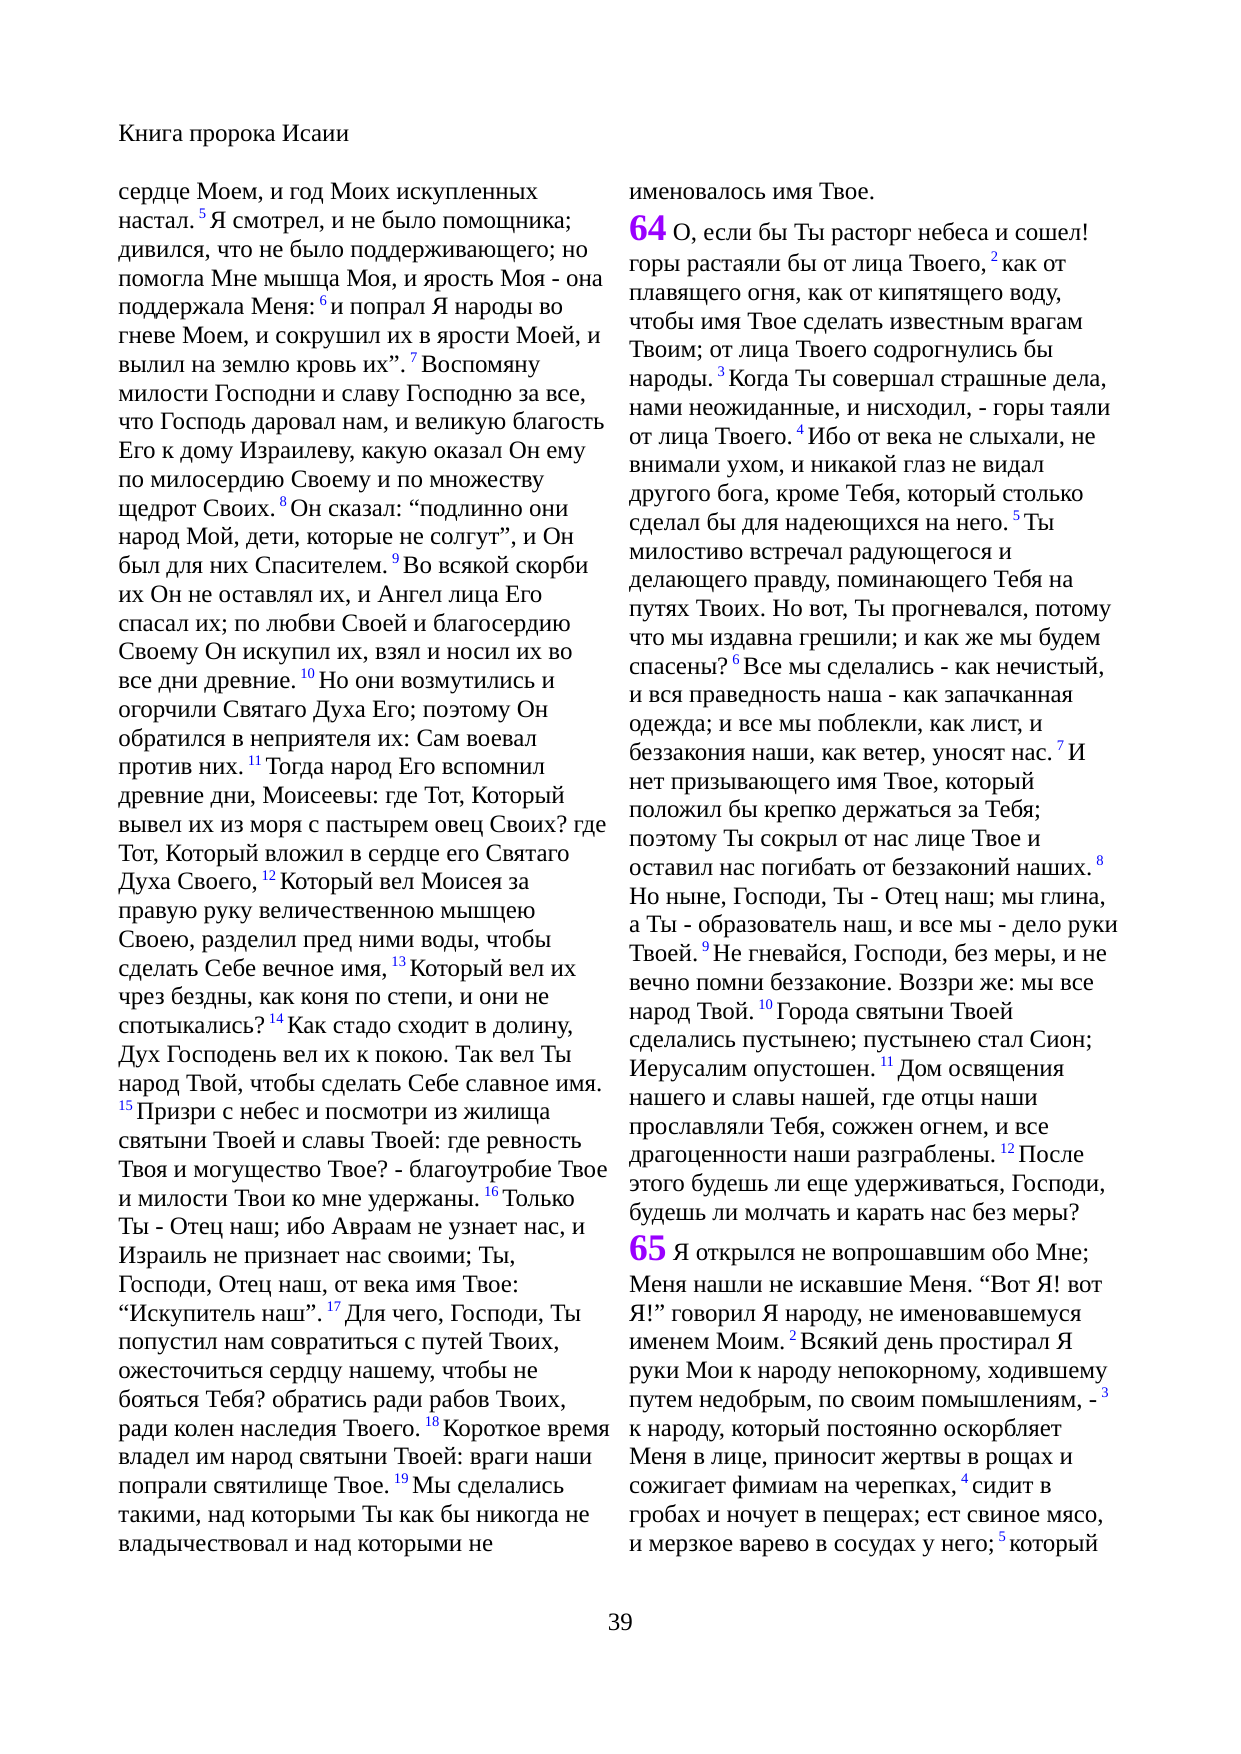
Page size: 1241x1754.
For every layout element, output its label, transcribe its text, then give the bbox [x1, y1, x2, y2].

text 65 Я открылся не вопрошавшим обо Мне; Меня нашли не искавшие Меня. “Вот Я! вот Я!” говорил Я народу, не именовавшемуся именем Моим. 2 Всякий день простирал Я руки Мои к народу непокорному, ходившему путем недобрым, по своим помышлениям, - 3 к народу, который постоянно оскорбляет Меня в лице, приносит жертвы в рощах и сожигает фимиам на черепках, 4 сидит в гробах и ночует в пещерах; ест свиное мясо, и мерзкое варево в сосудах у него; 5 который [629, 1226, 1122, 1556]
text 64 О, если бы Ты расторг небеса и сошел! горы растаяли бы от лица Твоего, 2 как от плавящего огня, как от кипятящего воду, чтобы имя Твое сделать известным врагам Твоим; от лица Твоего содрогнулись бы народы. 3 Когда Ты совершал страшные дела, нами неожиданные, и нисходил, - горы таяли от лица Твоего. 4 Ибо от века не слыхали, не внимали ухом, и никакой глаз не видал другого бога, кроме Тебя, который столько сделал бы для надеющихся на него. 5 Ты милостиво встречал радующегося и делающего правду, поминающего Тебя на путях Твоих. Но вот, Ты прогневался, потому что мы издавна грешили; и как же мы будем спасены? 6 Все мы сделались - как нечистый, и вся праведность наша - как запачканная одежда; и все мы поблекли, как лист, и беззакония наши, как ветер, уносят нас. 7 И нет призывающего имя Твое, который положил бы крепко держаться за Тебя; поэтому Ты сокрыл от нас лице Твое и оставил нас погибать от беззаконий наших. 8 Но ныне, Господи, Ты - Отец наш; мы глина, а Ты - образователь наш, и все мы - дело руки Твоей. 9 Не гневайся, Господи, без меры, и не вечно помни беззаконие. Воззри же: мы все народ Твой. 10 Города святыни Твоей сделались пустынею; пустынею стал Сион; Иерусалим опустошен. 11 Дом освящения нашего и славы нашей, где отцы наши прославляли Тебя, сожжен огнем, и все драгоценности наши разграблены. 12 После этого будешь ли еще удерживаться, Господи, будешь ли молчать и карать нас без меры? [629, 205, 1122, 1226]
text именовалось имя Твое. [629, 176, 1122, 205]
text сердце Моем, и год Моих искупленных настал. 5 Я смотрел, и не было помощника; дивился, что не было поддерживающего; но помогла Мне мышца Моя, и ярость Моя - она поддержала Меня: 6 и попрал Я народы во гневе Моем, и сокрушил их в ярости Моей, и вылил на землю кровь их”. 7 Воспомяну милости Господни и славу Господню за все, что Господь даровал нам, и великую благость Его к дому Израилеву, какую оказал Он ему по милосердию Своему и по множеству щедрот Своих. 8 Он сказал: “подлинно они народ Мой, дети, которые не солгут”, и Он был для них Спасителем. 9 Во всякой скорби их Он не оставлял их, и Ангел лица Его спасал их; по любви Своей и благосердию Своему Он искупил их, взял и носил их во все дни древние. 10 Но они возмутились и огорчили Святаго Духа Его; поэтому Он обратился в неприятеля их: Сам воевал против них. 11 Тогда народ Его вспомнил древние дни, Моисеевы: где Тот, Который вывел их из моря с пастырем овец Своих? где Тот, Который вложил в сердце его Святаго Духа Своего, 12 Который вел Моисея за правую руку величественною мышцею Своею, разделил пред ними воды, чтобы сделать Себе вечное имя, 13 Который вел их чрез бездны, как коня по степи, и они не спотыкались? 14 Как стадо сходит в долину, Дух Господень вел их к покою. Так вел Ты народ Твой, чтобы сделать Себе славное имя. 15 Призри с небес и посмотри из жилища святыни Твоей и славы Твоей: где ревность Твоя и могущество Твое? - благоутробие Твое и милости Твои ко мне удержаны. 16 Только Ты - Отец наш; ибо Авраам не узнает нас, и Израиль не признает нас своими; Ты, Господи, Отец наш, от века имя Твое: “Искупитель наш”. 17 Для чего, Господи, Ты попустил нам совратиться с путей Твоих, ожесточиться сердцу нашему, чтобы не бояться Тебя? обратись ради рабов Твоих, ради колен наследия Твоего. 18 Короткое время владел им народ святыни Твоей: враги наши попрали святилище Твое. 19 Мы сделались такими, над которыми Ты как бы никогда не владычествовал и над которыми не [118, 176, 611, 1556]
